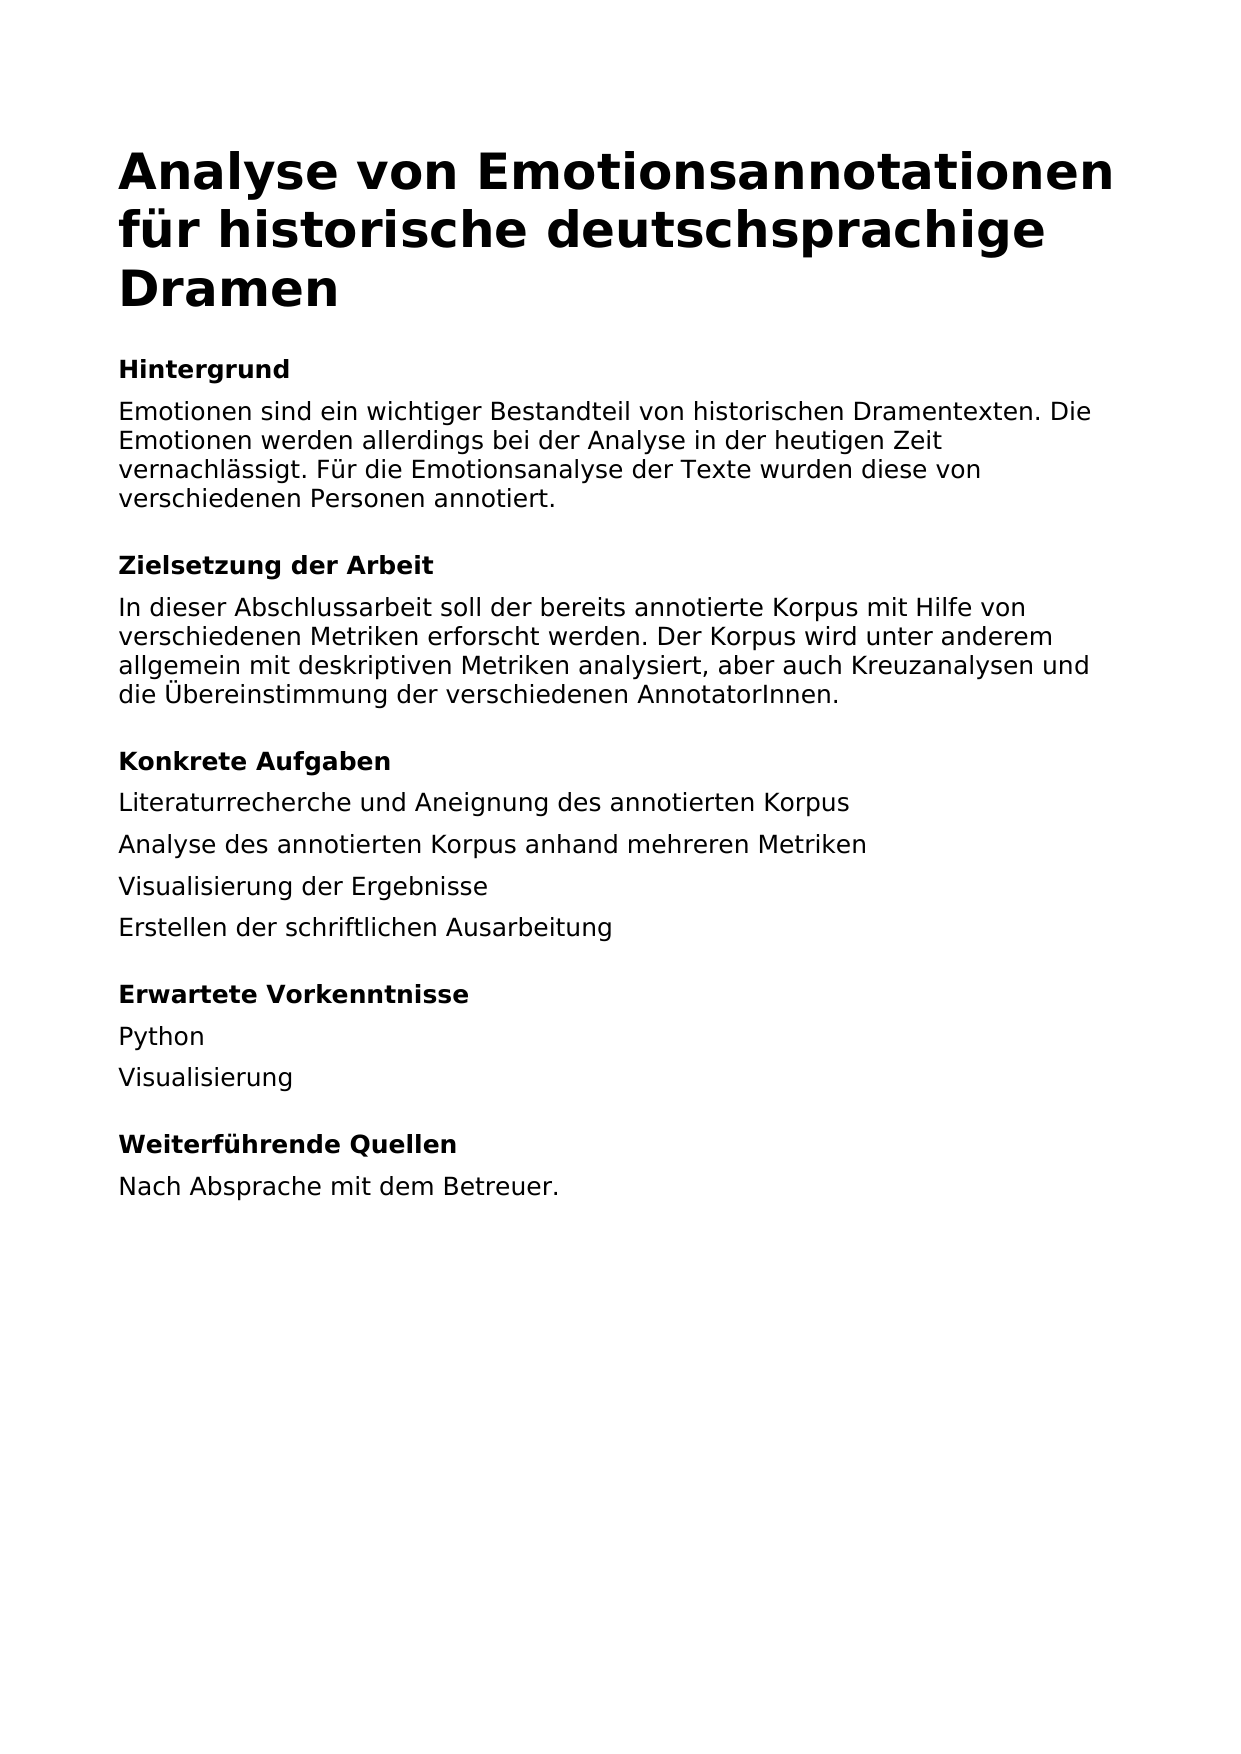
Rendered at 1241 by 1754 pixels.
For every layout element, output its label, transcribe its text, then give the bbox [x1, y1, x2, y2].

subtitle Erwartete Vorkenntnisse [118, 980, 1122, 1009]
subtitle Weiterführende Quellen [118, 1130, 1122, 1159]
subtitle Zielsetzung der Arbeit [118, 551, 1122, 580]
text Emotionen sind ein wichtiger Bestandteil von historischen Dramentexten. Die Emotionen werden allerdings bei der Analyse in der heutigen Zeit vernachlässigt. Für die Emotionsanalyse der Texte wurden diese von verschiedenen Personen annotiert. [118, 397, 1122, 514]
subtitle Hintergrund [118, 355, 1122, 384]
text Analyse des annotierten Korpus anhand mehreren Metriken [118, 830, 1122, 859]
text Nach Absprache mit dem Betreuer. [118, 1172, 1122, 1201]
text Visualisierung [118, 1064, 1122, 1093]
subtitle Konkrete Aufgaben [118, 747, 1122, 776]
text Erstellen der schriftlichen Ausarbeitung [118, 914, 1122, 943]
text Visualisierung der Ergebnisse [118, 872, 1122, 901]
text Python [118, 1022, 1122, 1051]
subtitle Analyse von Emotionsannotationen für historische deutschsprachige Dramen [118, 143, 1122, 318]
text Literaturrecherche und Aneignung des annotierten Korpus [118, 789, 1122, 818]
text In dieser Abschlussarbeit soll der bereits annotierte Korpus mit Hilfe von verschiedenen Metriken erforscht werden. Der Korpus wird unter anderem allgemein mit deskriptiven Metriken analysiert, aber auch Kreuzanalysen und die Übereinstimmung der verschiedenen AnnotatorInnen. [118, 593, 1122, 709]
